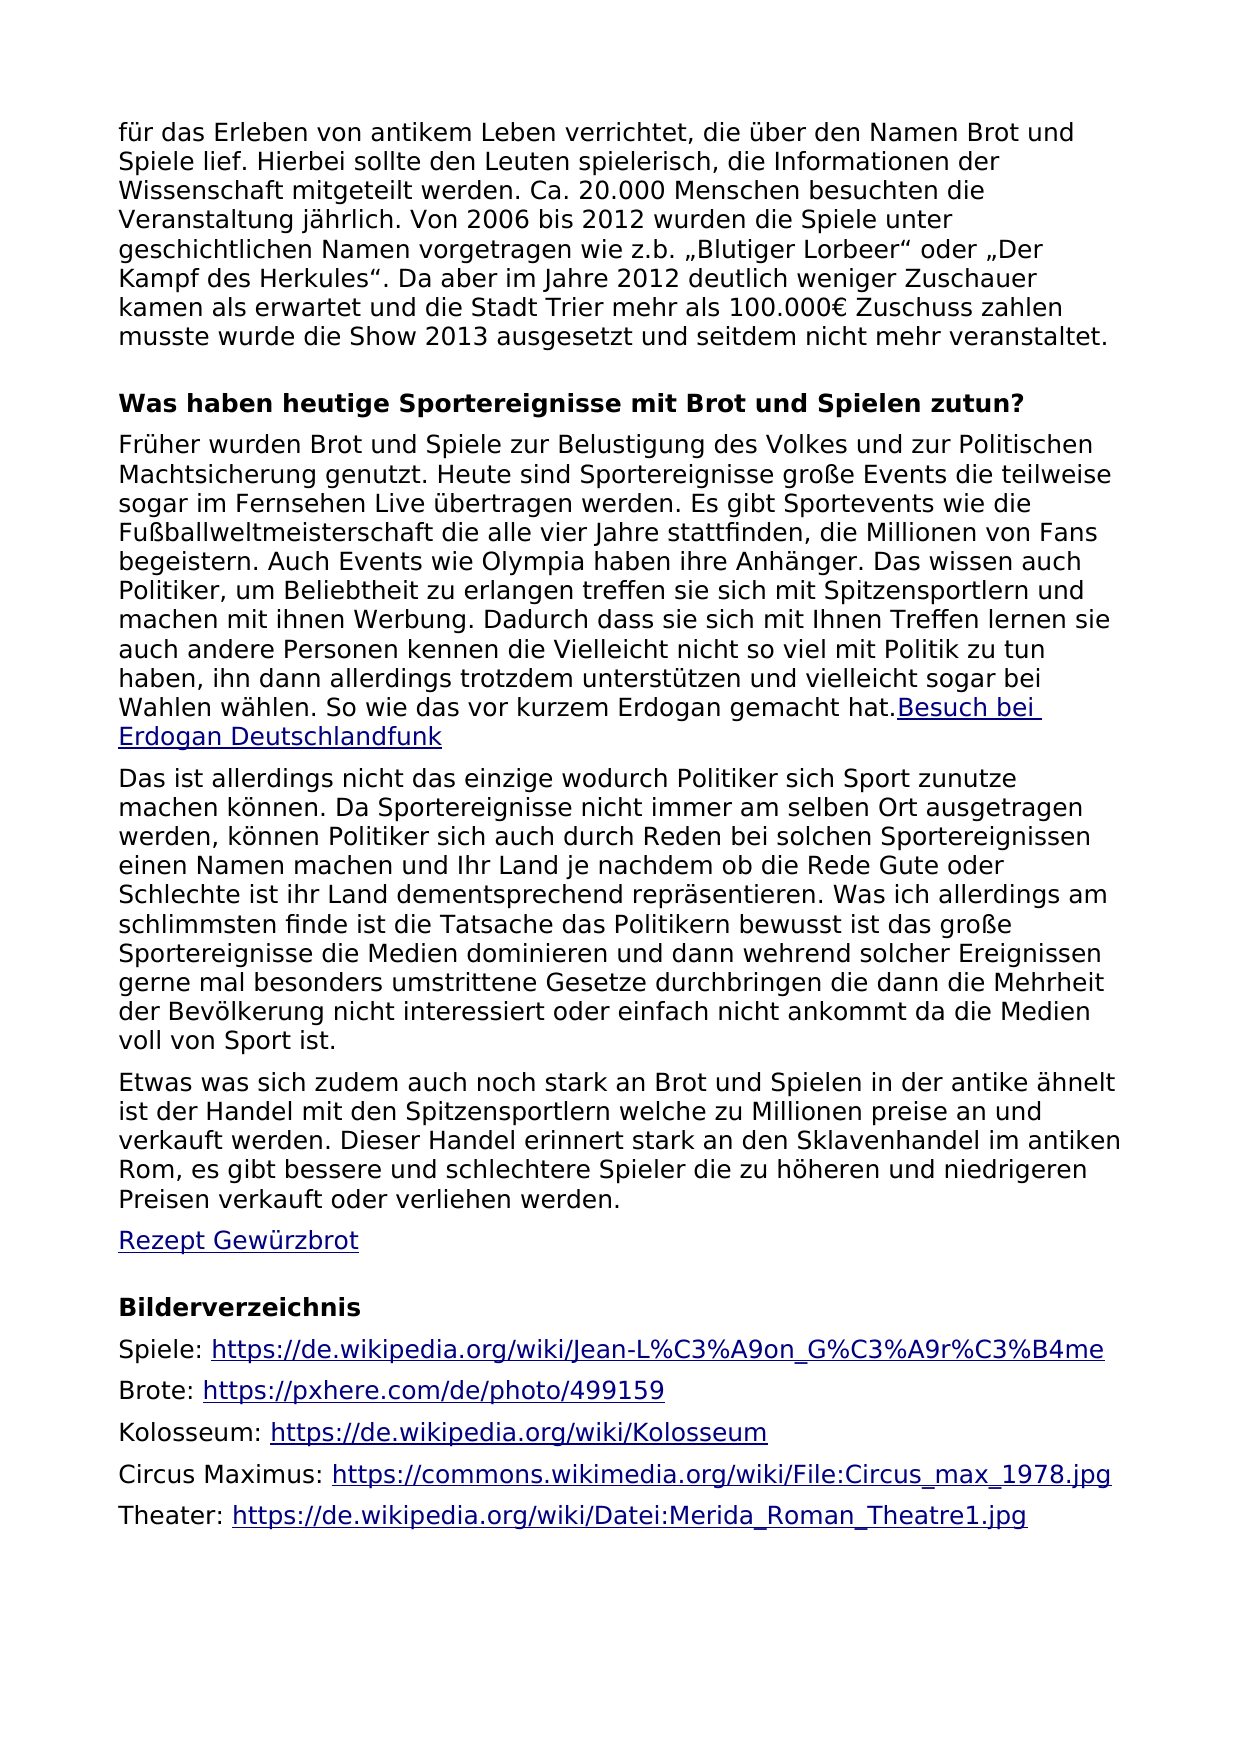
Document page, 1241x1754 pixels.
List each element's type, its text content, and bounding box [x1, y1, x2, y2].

text Etwas was sich zudem auch noch stark an Brot und Spielen in der antike ähnelt ist der Handel mit den Spitzensportlern welche zu Millionen preise an und verkauft werden. Dieser Handel erinnert stark an den Sklavenhandel im antiken Rom, es gibt bessere und schlechtere Spieler die zu höheren und niedrigeren Preisen verkauft oder verliehen werden. [118, 1068, 1122, 1214]
text Circus Maximus: https://commons.wikimedia.org/wiki/File:Circus_max_1978.jpg [118, 1460, 1122, 1489]
text Spiele: https://de.wikipedia.org/wiki/Jean-L%C3%A9on_G%C3%A9r%C3%B4me [118, 1335, 1122, 1364]
subtitle Bilderverzeichnis [118, 1293, 1122, 1322]
subtitle Was haben heutige Sportereignisse mit Brot und Spielen zutun? [118, 389, 1122, 418]
text Früher wurden Brot und Spiele zur Belustigung des Volkes und zur Politischen Machtsicherung genutzt. Heute sind Sportereignisse große Events die teilweise sogar im Fernsehen Live übertragen werden. Es gibt Sportevents wie die Fußballweltmeisterschaft die alle vier Jahre stattfinden, die Millionen von Fans begeistern. Auch Events wie Olympia haben ihre Anhänger. Das wissen auch Politiker, um Beliebtheit zu erlangen treffen sie sich mit Spitzensportlern und machen mit ihnen Werbung. Dadurch dass sie sich mit Ihnen Treffen lernen sie auch andere Personen kennen die Vielleicht nicht so viel mit Politik zu tun haben, ihn dann allerdings trotzdem unterstützen und vielleicht sogar bei Wahlen wählen. So wie das vor kurzem Erdogan gemacht hat.Besuch bei Erdogan Deutschlandfunk [118, 431, 1122, 751]
text Rezept Gewürzbrot [118, 1226, 1122, 1256]
text Theater: https://de.wikipedia.org/wiki/Datei:Merida_Roman_Theatre1.jpg [118, 1501, 1122, 1531]
text Brote: https://pxhere.com/de/photo/499159 [118, 1376, 1122, 1406]
text für das Erleben von antikem Leben verrichtet, die über den Namen Brot und Spiele lief. Hierbei sollte den Leuten spielerisch, die Informationen der Wissenschaft mitgeteilt werden. Ca. 20.000 Menschen besuchten die Veranstaltung jährlich. Von 2006 bis 2012 wurden die Spiele unter geschichtlichen Namen vorgetragen wie z.b. „Blutiger Lorbeer“ oder „Der Kampf des Herkules“. Da aber im Jahre 2012 deutlich weniger Zuschauer kamen als erwartet und die Stadt Trier mehr als 100.000€ Zuschuss zahlen musste wurde die Show 2013 ausgesetzt und seitdem nicht mehr veranstaltet. [118, 118, 1122, 351]
text Das ist allerdings nicht das einzige wodurch Politiker sich Sport zunutze machen können. Da Sportereignisse nicht immer am selben Ort ausgetragen werden, können Politiker sich auch durch Reden bei solchen Sportereignissen einen Namen machen und Ihr Land je nachdem ob die Rede Gute oder Schlechte ist ihr Land dementsprechend repräsentieren. Was ich allerdings am schlimmsten finde ist die Tatsache das Politikern bewusst ist das große Sportereignisse die Medien dominieren und dann wehrend solcher Ereignissen gerne mal besonders umstrittene Gesetze durchbringen die dann die Mehrheit der Bevölkerung nicht interessiert oder einfach nicht ankommt da die Medien voll von Sport ist. [118, 764, 1122, 1056]
text Kolosseum: https://de.wikipedia.org/wiki/Kolosseum [118, 1418, 1122, 1447]
